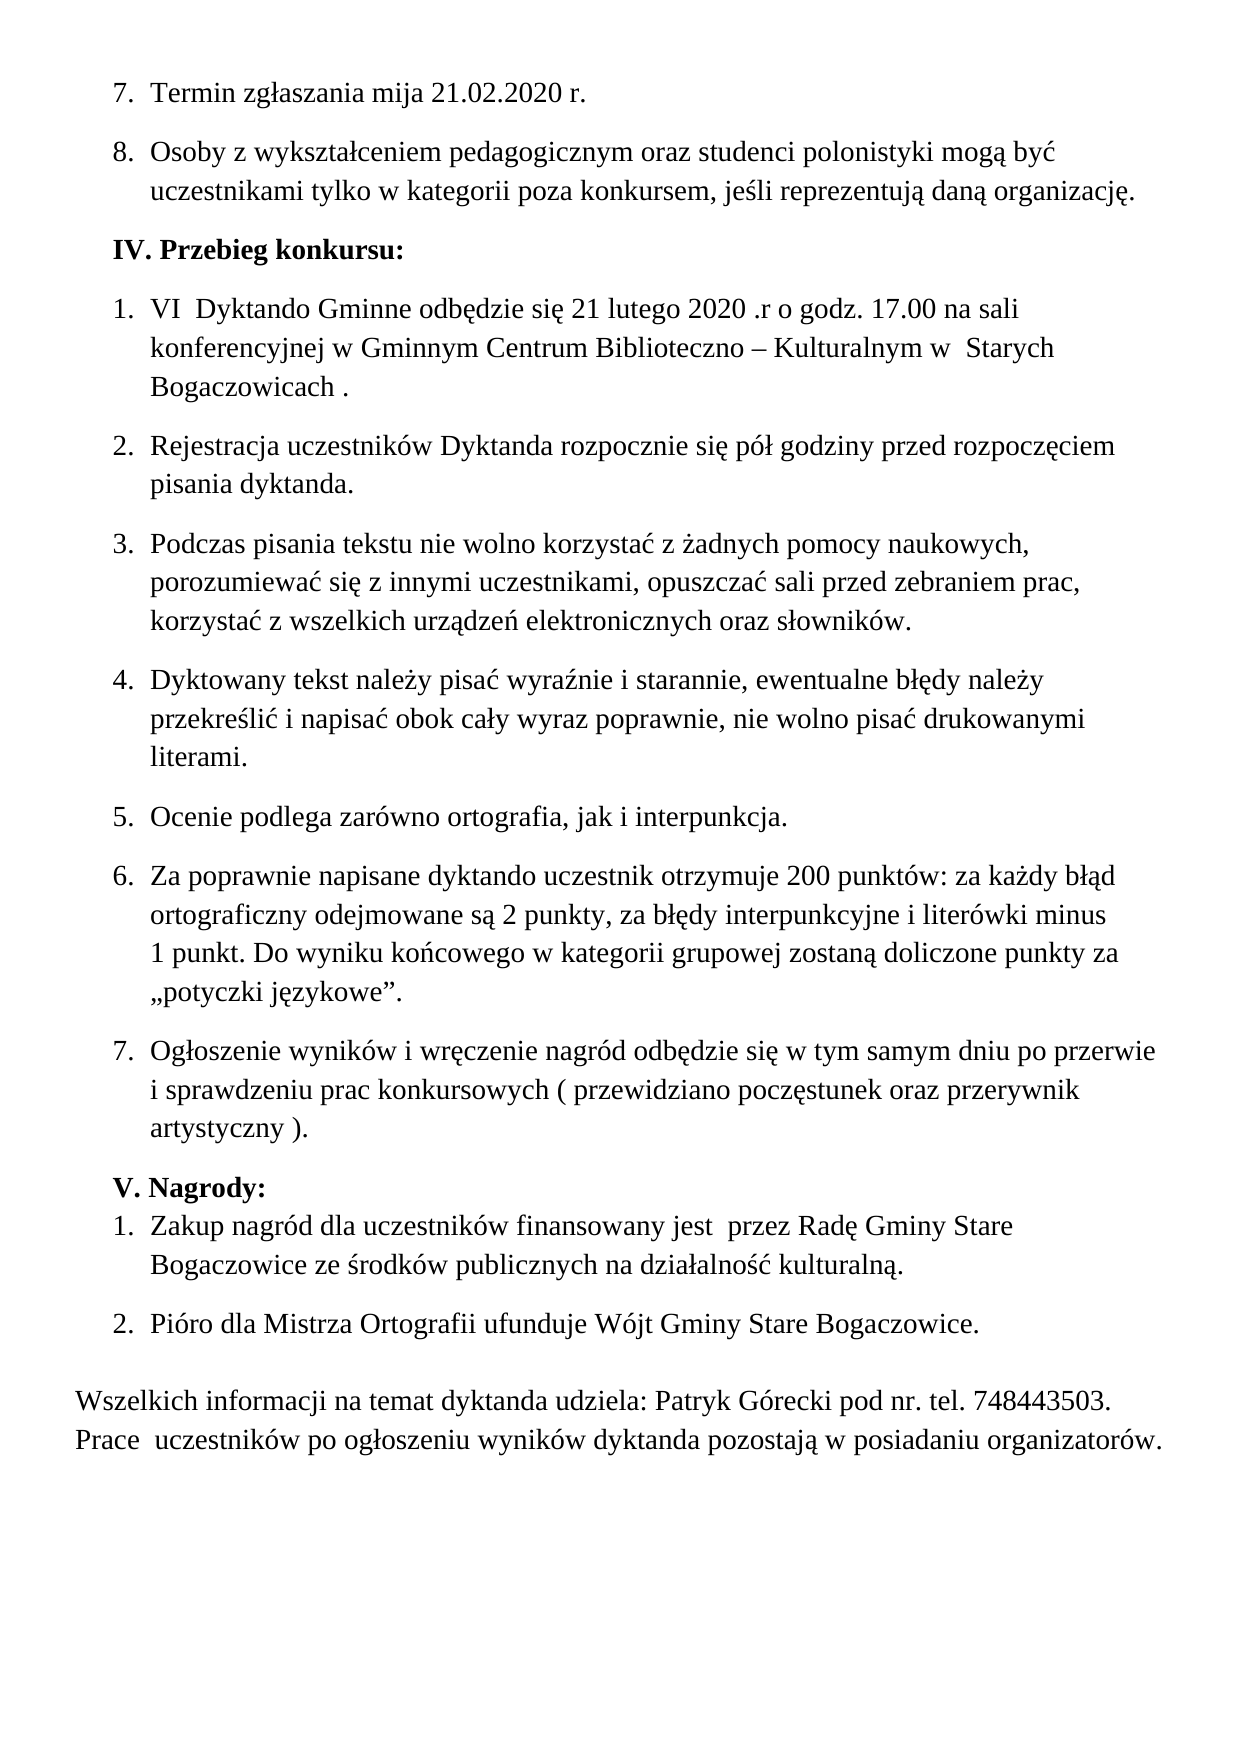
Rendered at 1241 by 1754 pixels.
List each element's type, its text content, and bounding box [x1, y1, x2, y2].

list Ocenie podlega zarówno ortografia, jak i interpunkcja. [112, 799, 1165, 832]
list Podczas pisania tekstu nie wolno korzystać z żadnych pomocy naukowych, porozumiewać się z innymi uczestnikami, opuszczać sali przed zebraniem prac, korzystać z wszelkich urządzeń elektronicznych oraz słowników. [112, 526, 1165, 637]
list VI Dyktando Gminne odbędzie się 21 lutego 2020 .r o godz. 17.00 na sali konferencyjnej w Gminnym Centrum Biblioteczno – Kulturalnym w Starych Bogaczowicach . [112, 292, 1165, 402]
text IV. Przebieg konkursu: [75, 232, 1165, 266]
list Termin zgłaszania mija 21.02.2020 r. [112, 75, 1165, 108]
list Dyktowany tekst należy pisać wyraźnie i starannie, ewentualne błędy należy przekreślić i napisać obok cały wyraz poprawnie, nie wolno pisać drukowanymi literami. [112, 662, 1165, 773]
list Pióro dla Mistrza Ortografii ufunduje Wójt Gminy Stare Bogaczowice. [112, 1306, 1165, 1340]
list Osoby z wykształceniem pedagogicznym oraz studenci polonistyki mogą być uczestnikami tylko w kategorii poza konkursem, jeśli reprezentują daną organizację. [112, 134, 1165, 206]
text Prace uczestników po ogłoszeniu wyników dyktanda pozostają w posiadaniu organizatorów. [75, 1422, 1165, 1455]
text Wszelkich informacji na temat dyktanda udziela: Patryk Górecki pod nr. tel. 748443503. [75, 1383, 1165, 1417]
text V. Nagrody: [75, 1170, 1165, 1203]
list Zakup nagród dla uczestników finansowany jest przez Radę Gminy Stare Bogaczowice ze środków publicznych na działalność kulturalną. [112, 1208, 1165, 1280]
list Rejestracja uczestników Dyktanda rozpocznie się pół godziny przed rozpoczęciem pisania dyktanda. [112, 428, 1165, 500]
list Ogłoszenie wyników i wręczenie nagród odbędzie się w tym samym dniu po przerwie i sprawdzeniu prac konkursowych ( przewidziano poczęstunek oraz przerywnik artystyczny ). [112, 1033, 1165, 1144]
list Za poprawnie napisane dyktando uczestnik otrzymuje 200 punktów: za każdy błąd ortograficzny odejmowane są 2 punkty, za błędy interpunkcyjne i literówki minus 1 punkt. Do wyniku końcowego w kategorii grupowej zostaną doliczone punkty za „potyczki językowe”. [112, 858, 1165, 1007]
